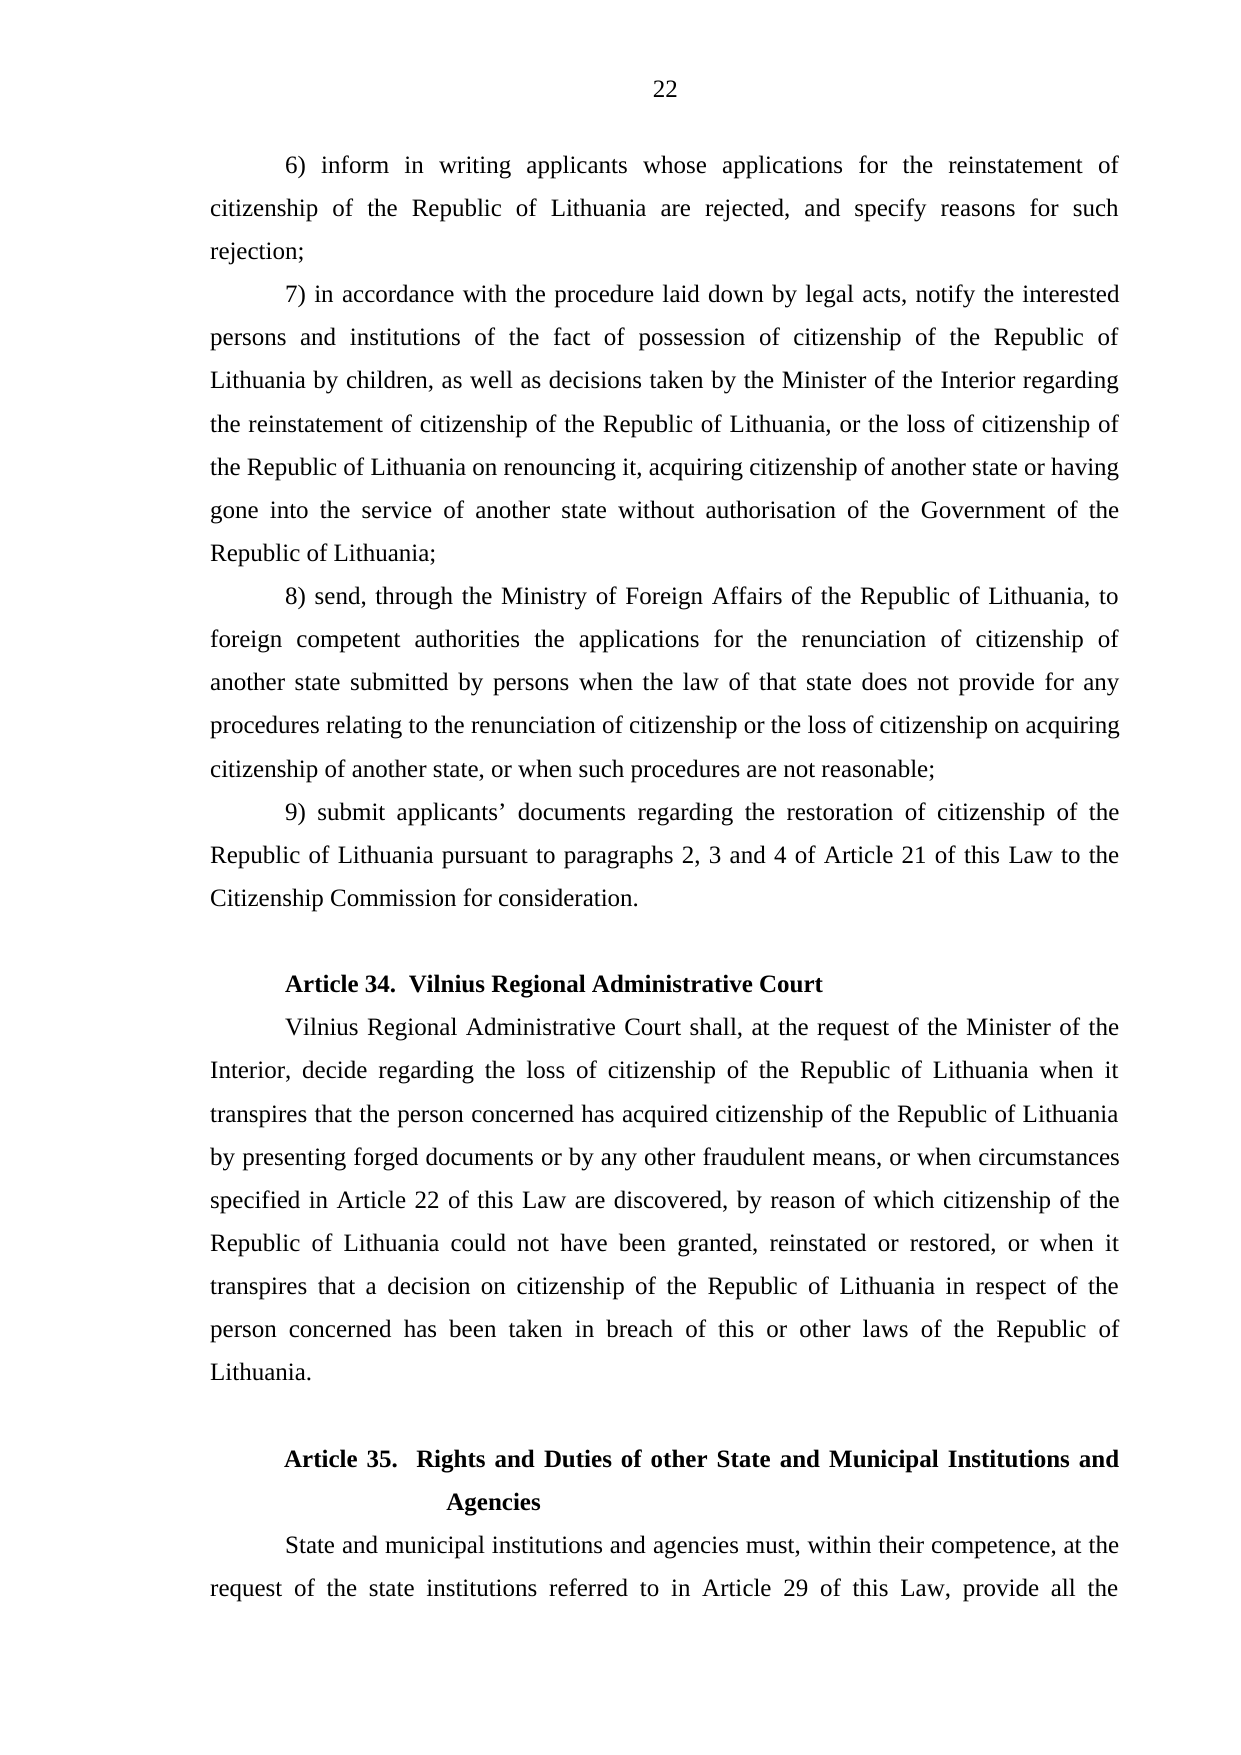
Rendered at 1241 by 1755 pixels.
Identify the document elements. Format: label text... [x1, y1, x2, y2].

text 8) send, through the Ministry of Foreign Affairs of the Republic of Lithuania, to foreign competent authorities the applications for the renunciation of citizenship of another state submitted by persons when the law of that state does not provide for any procedures relating to the renunciation of citizenship or the loss of citizenship on acquiring citizenship of another state, or when such procedures are not reasonable; [210, 581, 1120, 782]
text Article 35. Rights and Duties of other State and Municipal Institutions and Agencies [284, 1444, 1120, 1516]
text State and municipal institutions and agencies must, within their competence, at the request of the state institutions referred to in Article 29 of this Law, provide all the [210, 1530, 1120, 1602]
text 7) in accordance with the procedure laid down by legal acts, notify the interested persons and institutions of the fact of possession of citizenship of the Republic of Lithuania by children, as well as decisions taken by the Minister of the Interior regarding the reinstatement of citizenship of the Republic of Lithuania, or the loss of citizenship of the Republic of Lithuania on renouncing it, acquiring citizenship of another state or having gone into the service of another state without authorisation of the Government of the Republic of Lithuania; [210, 279, 1120, 567]
text Vilnius Regional Administrative Court shall, at the request of the Minister of the Interior, decide regarding the loss of citizenship of the Republic of Lithuania when it transpires that the person concerned has acquired citizenship of the Republic of Lithuania by presenting forged documents or by any other fraudulent means, or when circumstances specified in Article 22 of this Law are discovered, by reason of which citizenship of the Republic of Lithuania could not have been granted, reinstated or restored, or when it transpires that a decision on citizenship of the Republic of Lithuania in respect of the person concerned has been taken in breach of this or other laws of the Republic of Lithuania. [210, 1012, 1120, 1386]
text Article 34. Vilnius Regional Administrative Court [210, 969, 1120, 998]
text 9) submit applicants’ documents regarding the restoration of citizenship of the Republic of Lithuania pursuant to paragraphs 2, 3 and 4 of Article 21 of this Law to the Citizenship Commission for consideration. [210, 797, 1120, 912]
text 6) inform in writing applicants whose applications for the reinstatement of citizenship of the Republic of Lithuania are rejected, and specify reasons for such rejection; [210, 150, 1120, 265]
